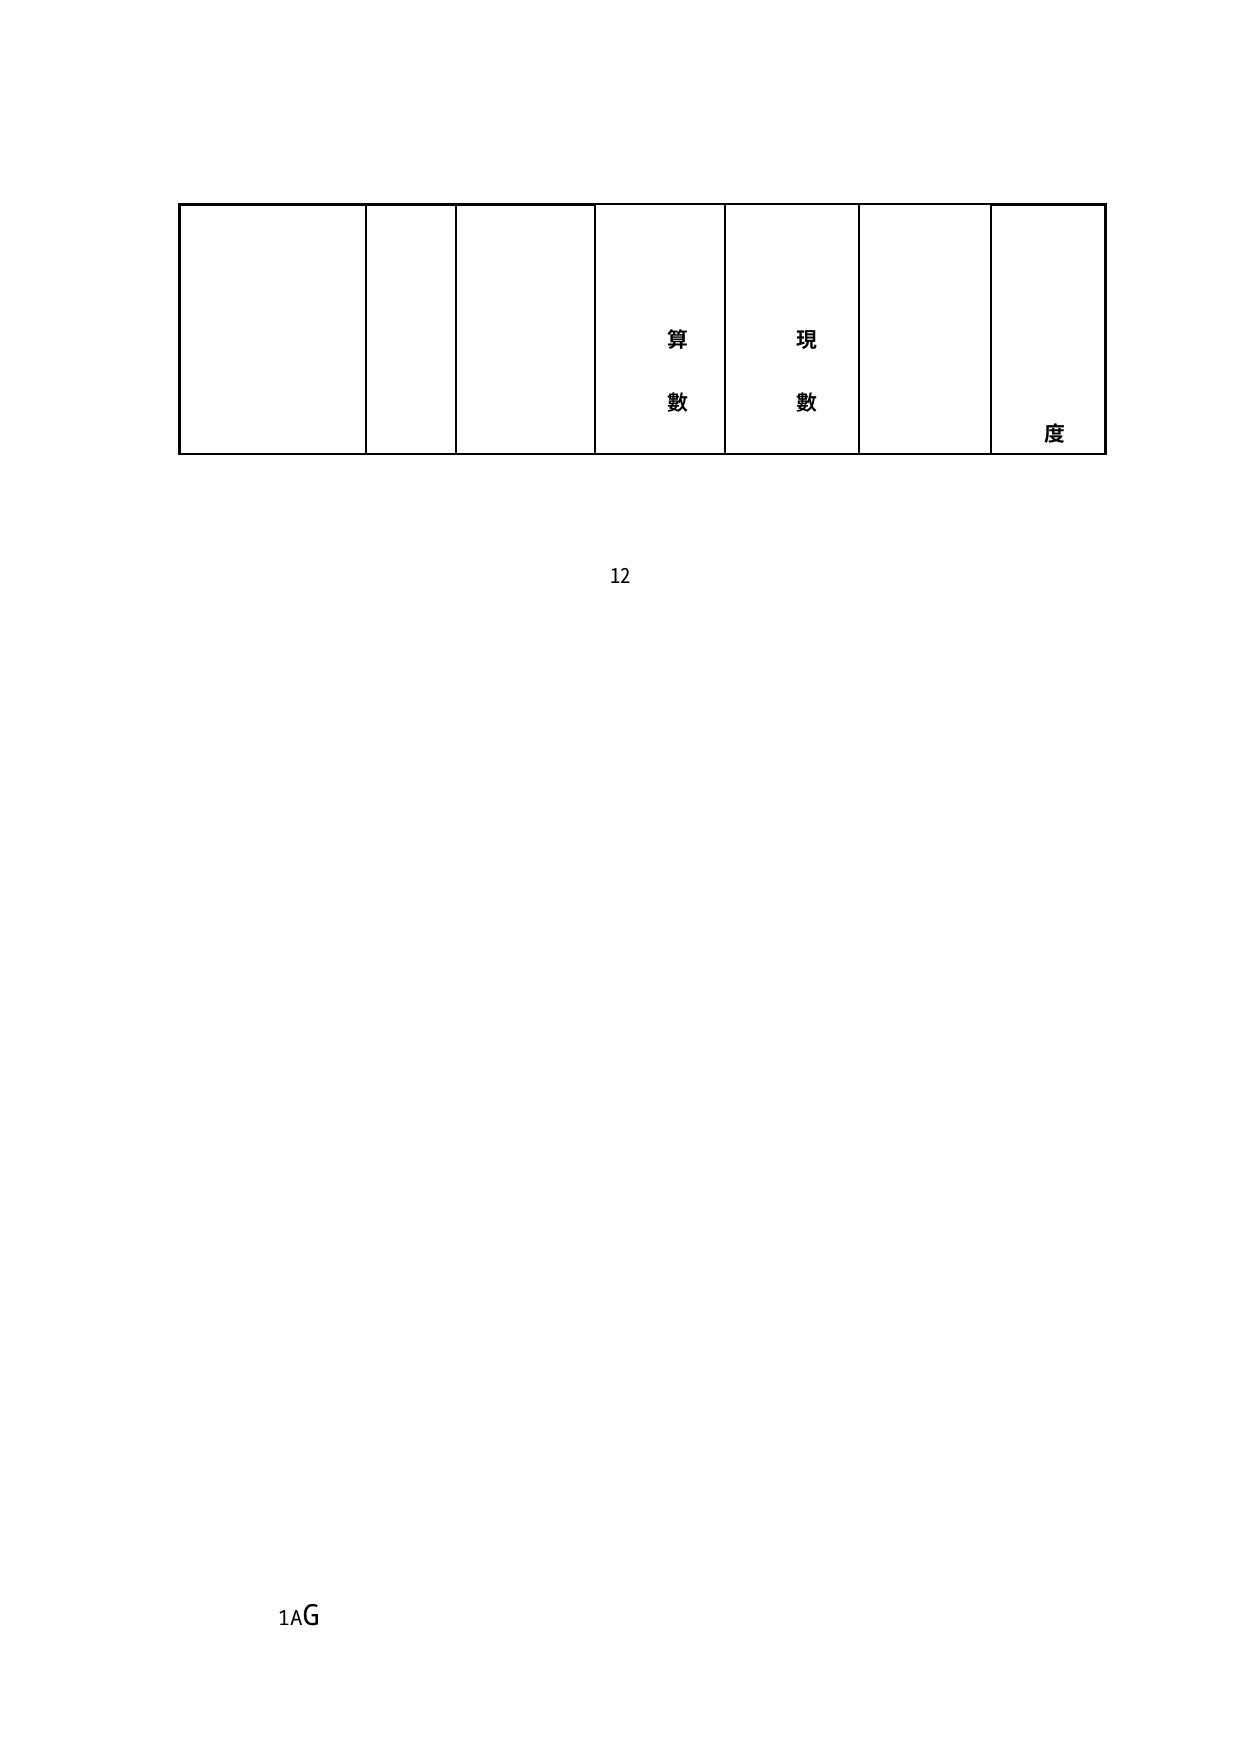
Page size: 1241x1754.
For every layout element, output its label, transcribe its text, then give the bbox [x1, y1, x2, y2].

table_cell 算數 [596, 205, 724, 453]
table_header 實際完成年度日期 [992, 206, 1104, 453]
table_cell [860, 205, 990, 453]
table_header [367, 206, 455, 453]
table_header [457, 206, 594, 453]
table_cell 現數 [726, 205, 858, 453]
table_header [181, 206, 365, 453]
